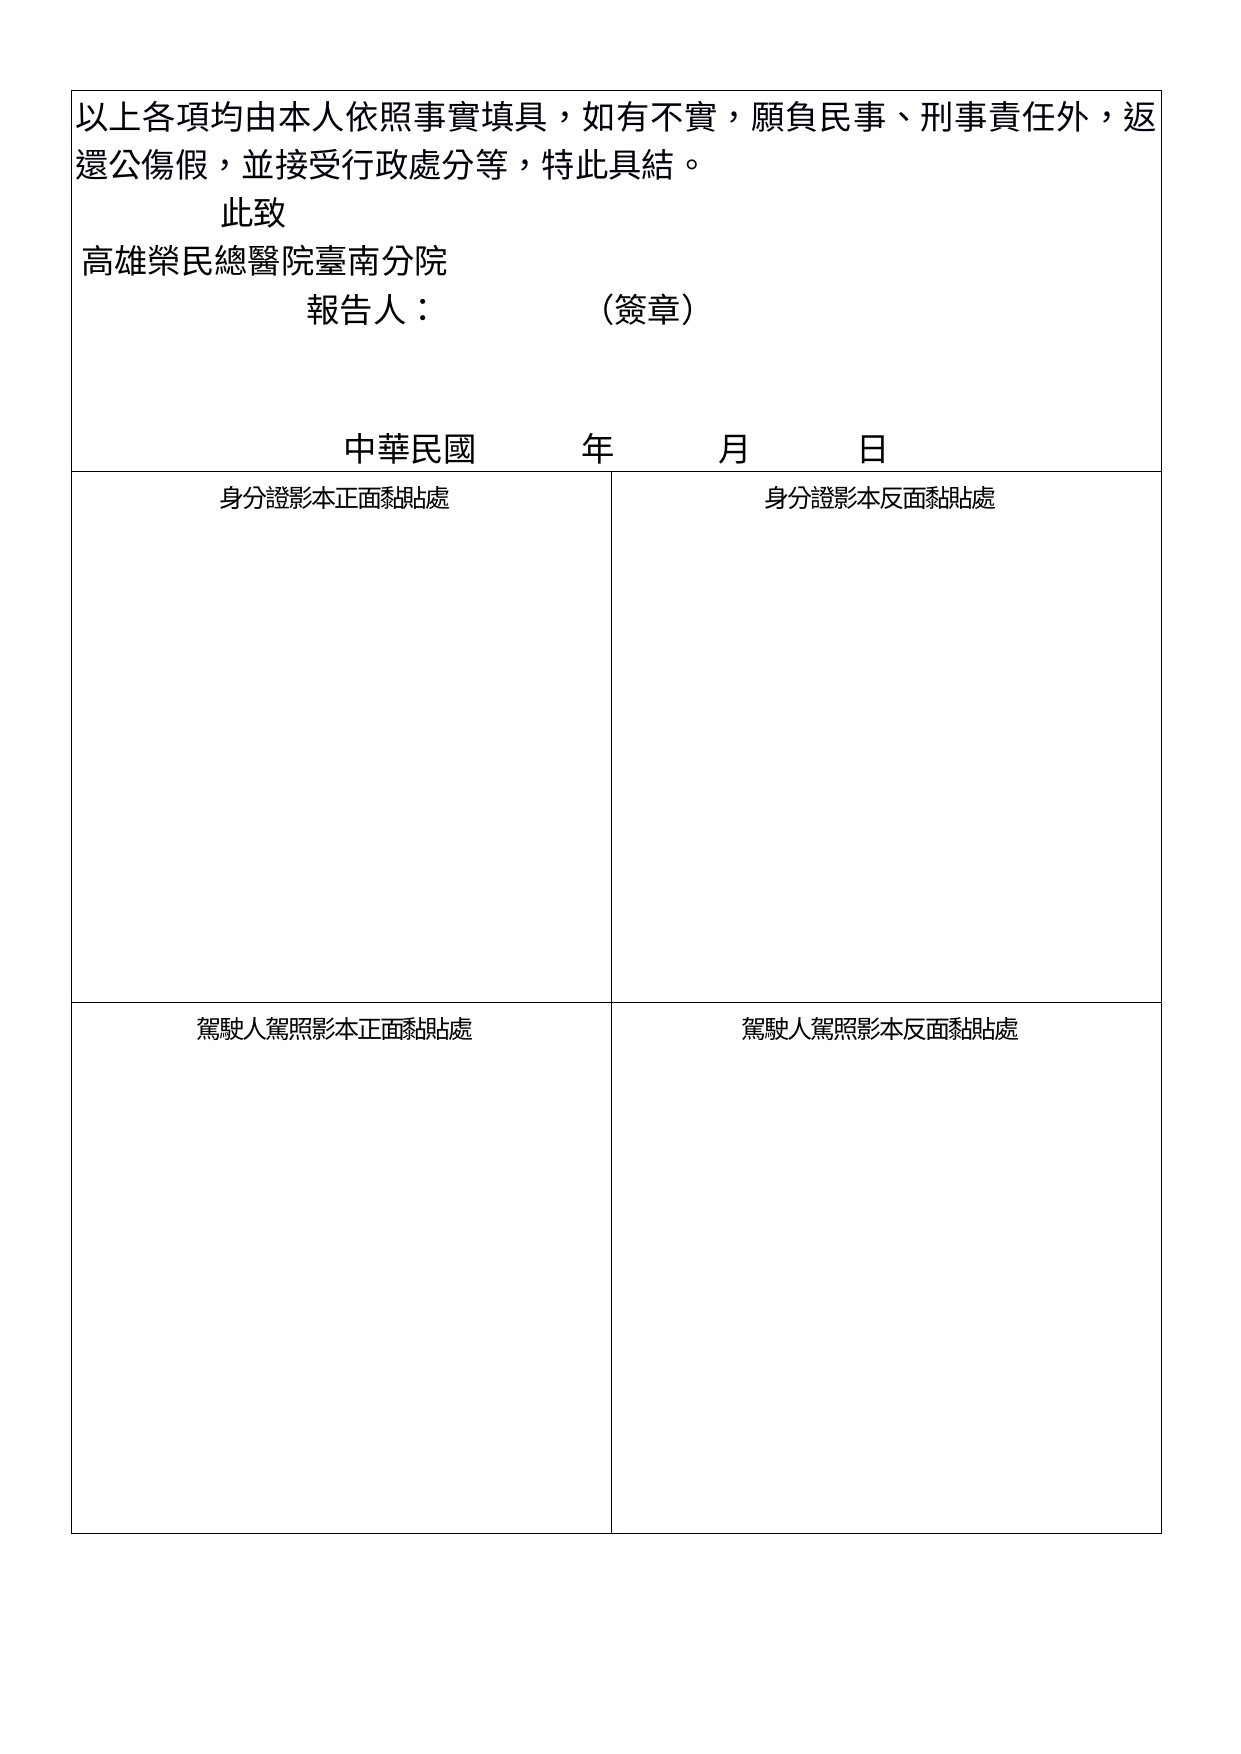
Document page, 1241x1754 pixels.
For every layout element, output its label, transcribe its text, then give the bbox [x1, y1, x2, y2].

table_cell 以上各項均由本人依照事實填具，如有不實，願負民事、刑事責任外，返還公傷假，並接受行政處分等，特此具結。 此致 高雄榮民總醫院臺南分院 報告人： （簽章） 中華民國 年 月 日 [72, 91, 1161, 471]
table_cell 身分證影本反面黏貼處 [612, 472, 1161, 1002]
table_cell 駕駛人駕照影本正面黏貼處 [72, 1003, 611, 1532]
table_cell 身分證影本正面黏貼處 [72, 472, 611, 1002]
table_cell 駕駛人駕照影本反面黏貼處 [612, 1003, 1161, 1532]
